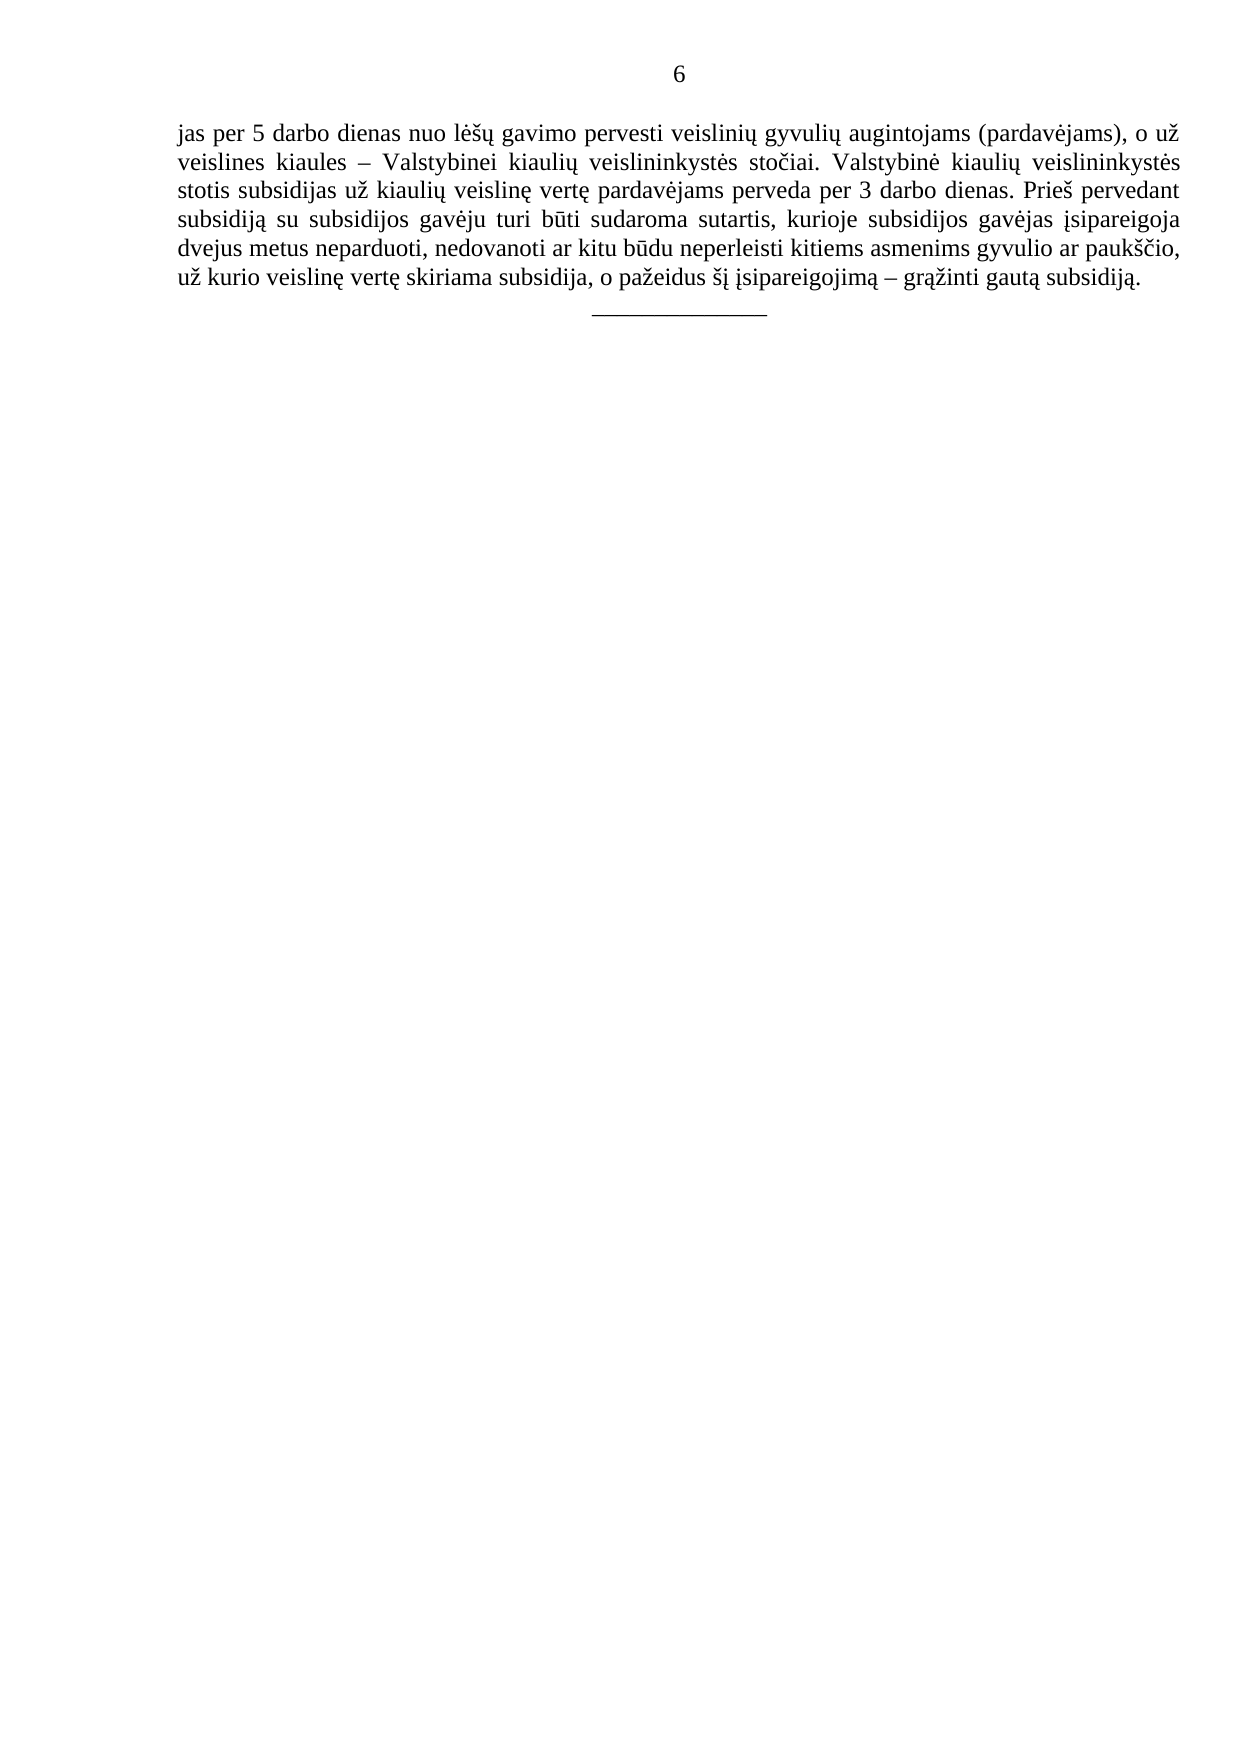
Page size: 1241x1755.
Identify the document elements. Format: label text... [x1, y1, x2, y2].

text jas per 5 darbo dienas nuo lėšų gavimo pervesti veislinių gyvulių augintojams (pardavėjams), o už veislines kiaules – Valstybinei kiaulių veislininkystės stočiai. Valstybinė kiaulių veislininkystės stotis subsidijas už kiaulių veislinę vertę pardavėjams perveda per 3 darbo dienas. Prieš pervedant subsidiją su subsidijos gavėju turi būti sudaroma sutartis, kurioje subsidijos gavėjas įsipareigoja dvejus metus neparduoti, nedovanoti ar kitu būdu neperleisti kitiems asmenims gyvulio ar paukščio, už kurio veislinę vertę skiriama subsidija, o pažeidus šį įsipareigojimą – grąžinti gautą subsidiją. [177, 118, 1181, 291]
text ______________ [177, 291, 1181, 319]
